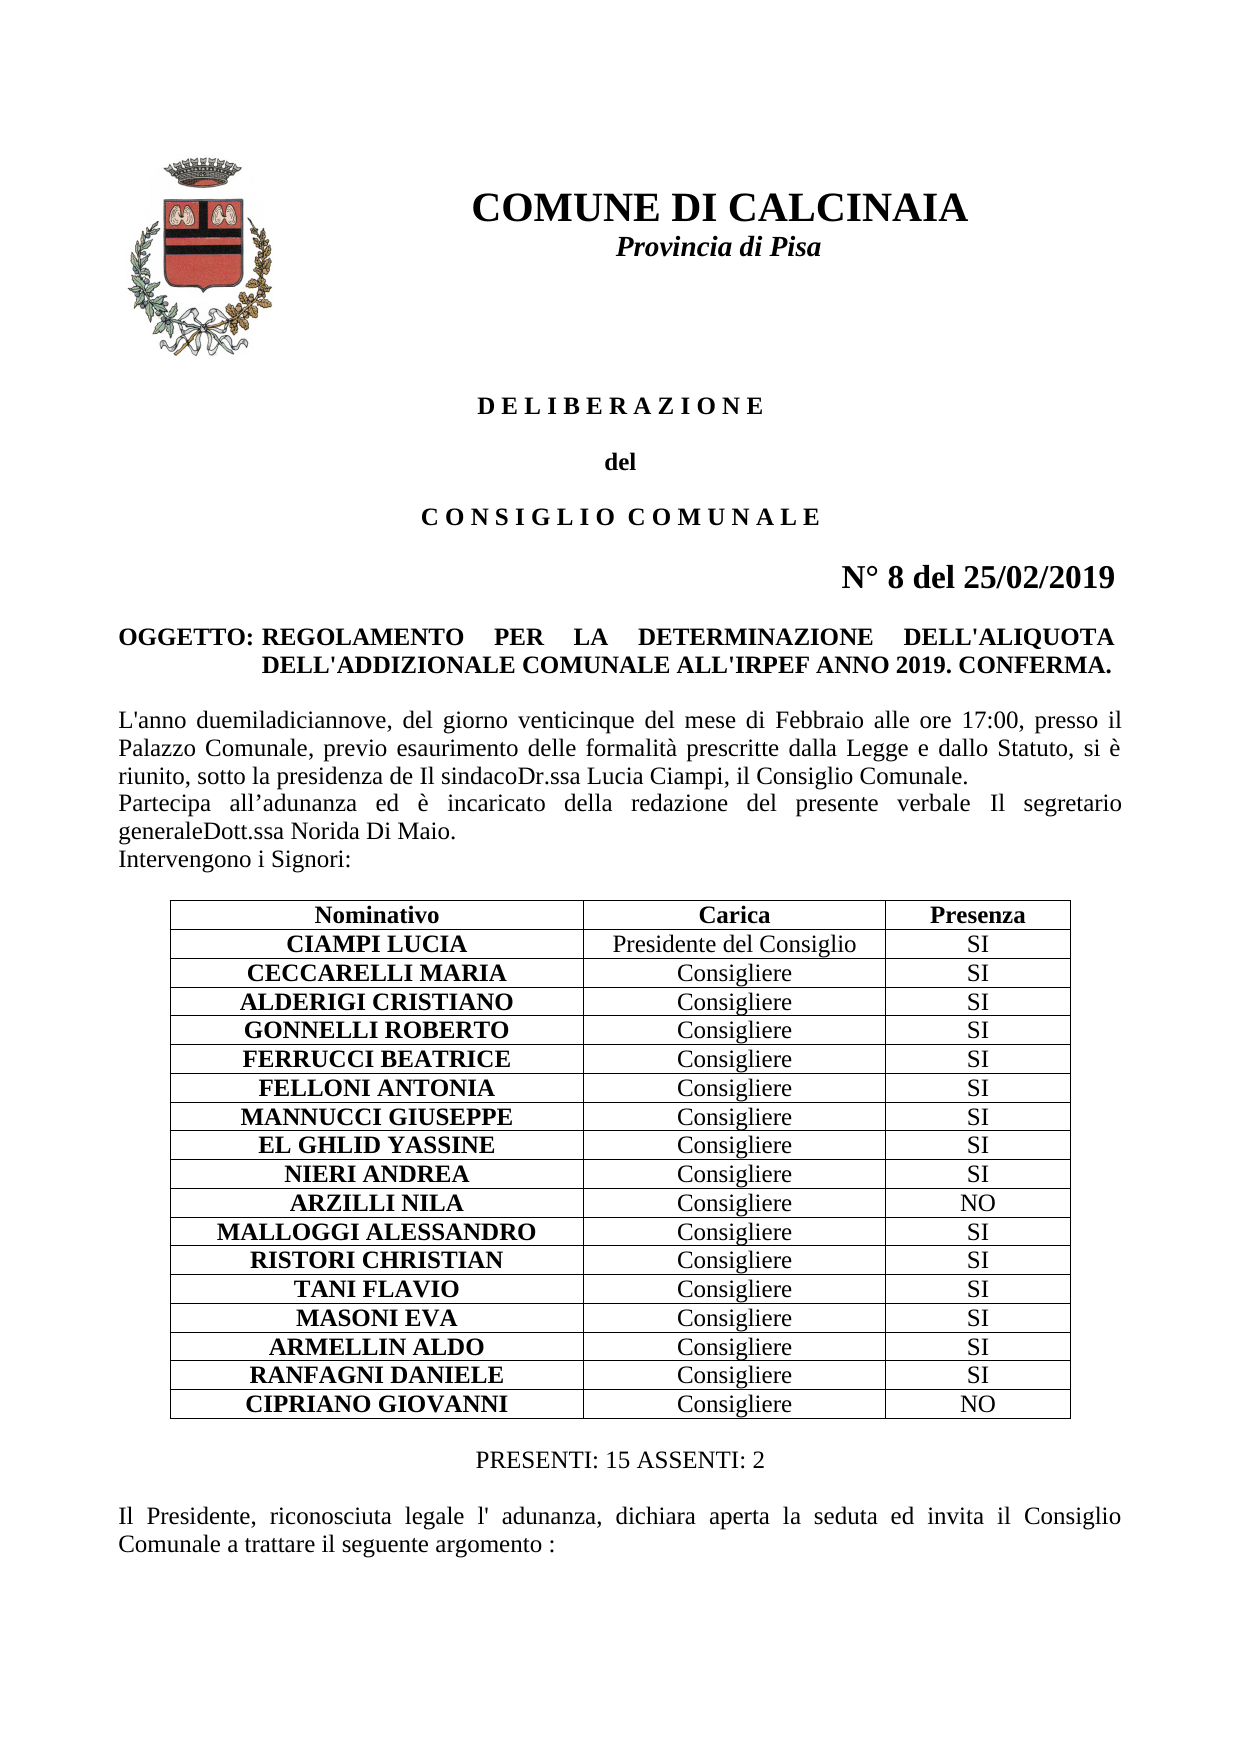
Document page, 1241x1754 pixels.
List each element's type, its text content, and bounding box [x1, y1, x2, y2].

text Il Presidente, riconosciuta legale l' adunanza, dichiara aperta la seduta ed invita il Consiglio Comunale a trattare il seguente argomento : [118, 1502, 1122, 1557]
table_cell Consigliere [584, 1390, 885, 1418]
table_cell Consigliere [584, 1218, 885, 1245]
table_header [111, 148, 118, 365]
table_cell NO [886, 1189, 1070, 1217]
text PRESENTI: 15 ASSENTI: 2 [118, 1447, 1122, 1474]
table_cell RANFAGNI DANIELE [171, 1361, 583, 1389]
table_cell RISTORI CHRISTIAN [171, 1246, 583, 1274]
table_cell SI [886, 1131, 1070, 1159]
table_cell SI [886, 1103, 1070, 1130]
table_cell ALDERIGI CRISTIANO [171, 988, 583, 1015]
table_cell Consigliere [584, 1160, 885, 1188]
table_cell SI [886, 1218, 1070, 1245]
text L'anno duemiladiciannove, del giorno venticinque del mese di Febbraio alle ore 17:00, presso il Palazzo Comunale, previo esaurimento delle formalità prescritte dalla Legge e dallo Statuto, si è riunito, sotto la presidenza de Il sindacoDr.ssa Lucia Ciampi, il Consiglio Comunale. [118, 706, 1122, 789]
table_cell NO [886, 1390, 1070, 1418]
table_cell SI [886, 1160, 1070, 1188]
table_cell CIPRIANO GIOVANNI [171, 1390, 583, 1418]
table_header Carica [584, 901, 885, 929]
table_cell Presidente del Consiglio [584, 930, 885, 958]
table_header [111, 559, 620, 596]
table_cell SI [886, 1275, 1070, 1303]
table_cell MALLOGGI ALESSANDRO [171, 1218, 583, 1245]
table_cell Consigliere [584, 1103, 885, 1130]
table_cell CECCARELLI MARIA [171, 959, 583, 987]
table_cell Consigliere [584, 1016, 885, 1044]
text C O N S I G L I O C O M U N A L E [118, 503, 1122, 531]
table_cell SI [886, 959, 1070, 987]
table_cell Consigliere [584, 1246, 885, 1274]
table_cell MASONI EVA [171, 1304, 583, 1332]
table_header OGGETTO: [111, 623, 254, 679]
table_cell TANI FLAVIO [171, 1275, 583, 1303]
table_cell FERRUCCI BEATRICE [171, 1045, 583, 1073]
table_cell MANNUCCI GIUSEPPE [171, 1103, 583, 1130]
table_cell SI [886, 1361, 1070, 1389]
subtitle D E L I B E R A Z I O N E [118, 392, 1122, 420]
table_cell Consigliere [584, 1074, 885, 1102]
table_cell Consigliere [584, 1333, 885, 1360]
table_cell Consigliere [584, 959, 885, 987]
table_header Presenza [886, 901, 1070, 929]
table_cell SI [886, 988, 1070, 1015]
table_cell SI [886, 1333, 1070, 1360]
table_cell SI [886, 1246, 1070, 1274]
table_cell FELLONI ANTONIA [171, 1074, 583, 1102]
table_header N° 8 del 25/02/2019 [620, 559, 1122, 596]
table_header Nominativo [171, 901, 583, 929]
table_cell NIERI ANDREA [171, 1160, 583, 1188]
table_cell Consigliere [584, 988, 885, 1015]
table_cell SI [886, 1045, 1070, 1073]
table_cell GONNELLI ROBERTO [171, 1016, 583, 1044]
table_cell Consigliere [584, 1361, 885, 1389]
table_cell Consigliere [584, 1189, 885, 1217]
table_cell SI [886, 1304, 1070, 1332]
table_header REGOLAMENTO PER LA DETERMINAZIONE DELL'ALIQUOTA DELL'ADDIZIONALE COMUNALE ALL'IRPEF ANNO 2019. CONFERMA. [254, 623, 1122, 679]
table_cell Consigliere [584, 1131, 885, 1159]
table_cell SI [886, 930, 1070, 958]
table_cell EL GHLID YASSINE [171, 1131, 583, 1159]
table_cell ARMELLIN ALDO [171, 1333, 583, 1360]
table_cell ARZILLI NILA [171, 1189, 583, 1217]
table_cell SI [886, 1074, 1070, 1102]
table_cell Consigliere [584, 1045, 885, 1073]
table_cell Consigliere [584, 1304, 885, 1332]
table_cell CIAMPI LUCIA [171, 930, 583, 958]
text Intervengono i Signori: [118, 845, 1122, 873]
text Partecipa all’adunanza ed è incaricato della redazione del presente verbale Il segretario generaleDott.ssa Norida Di Maio. [118, 789, 1122, 845]
text del [118, 448, 1122, 476]
table_cell Consigliere [584, 1275, 885, 1303]
table_header [285, 148, 310, 365]
table_header COMUNE DI CALCINAIA Provincia di Pisa [310, 148, 1129, 365]
table_cell SI [886, 1016, 1070, 1044]
